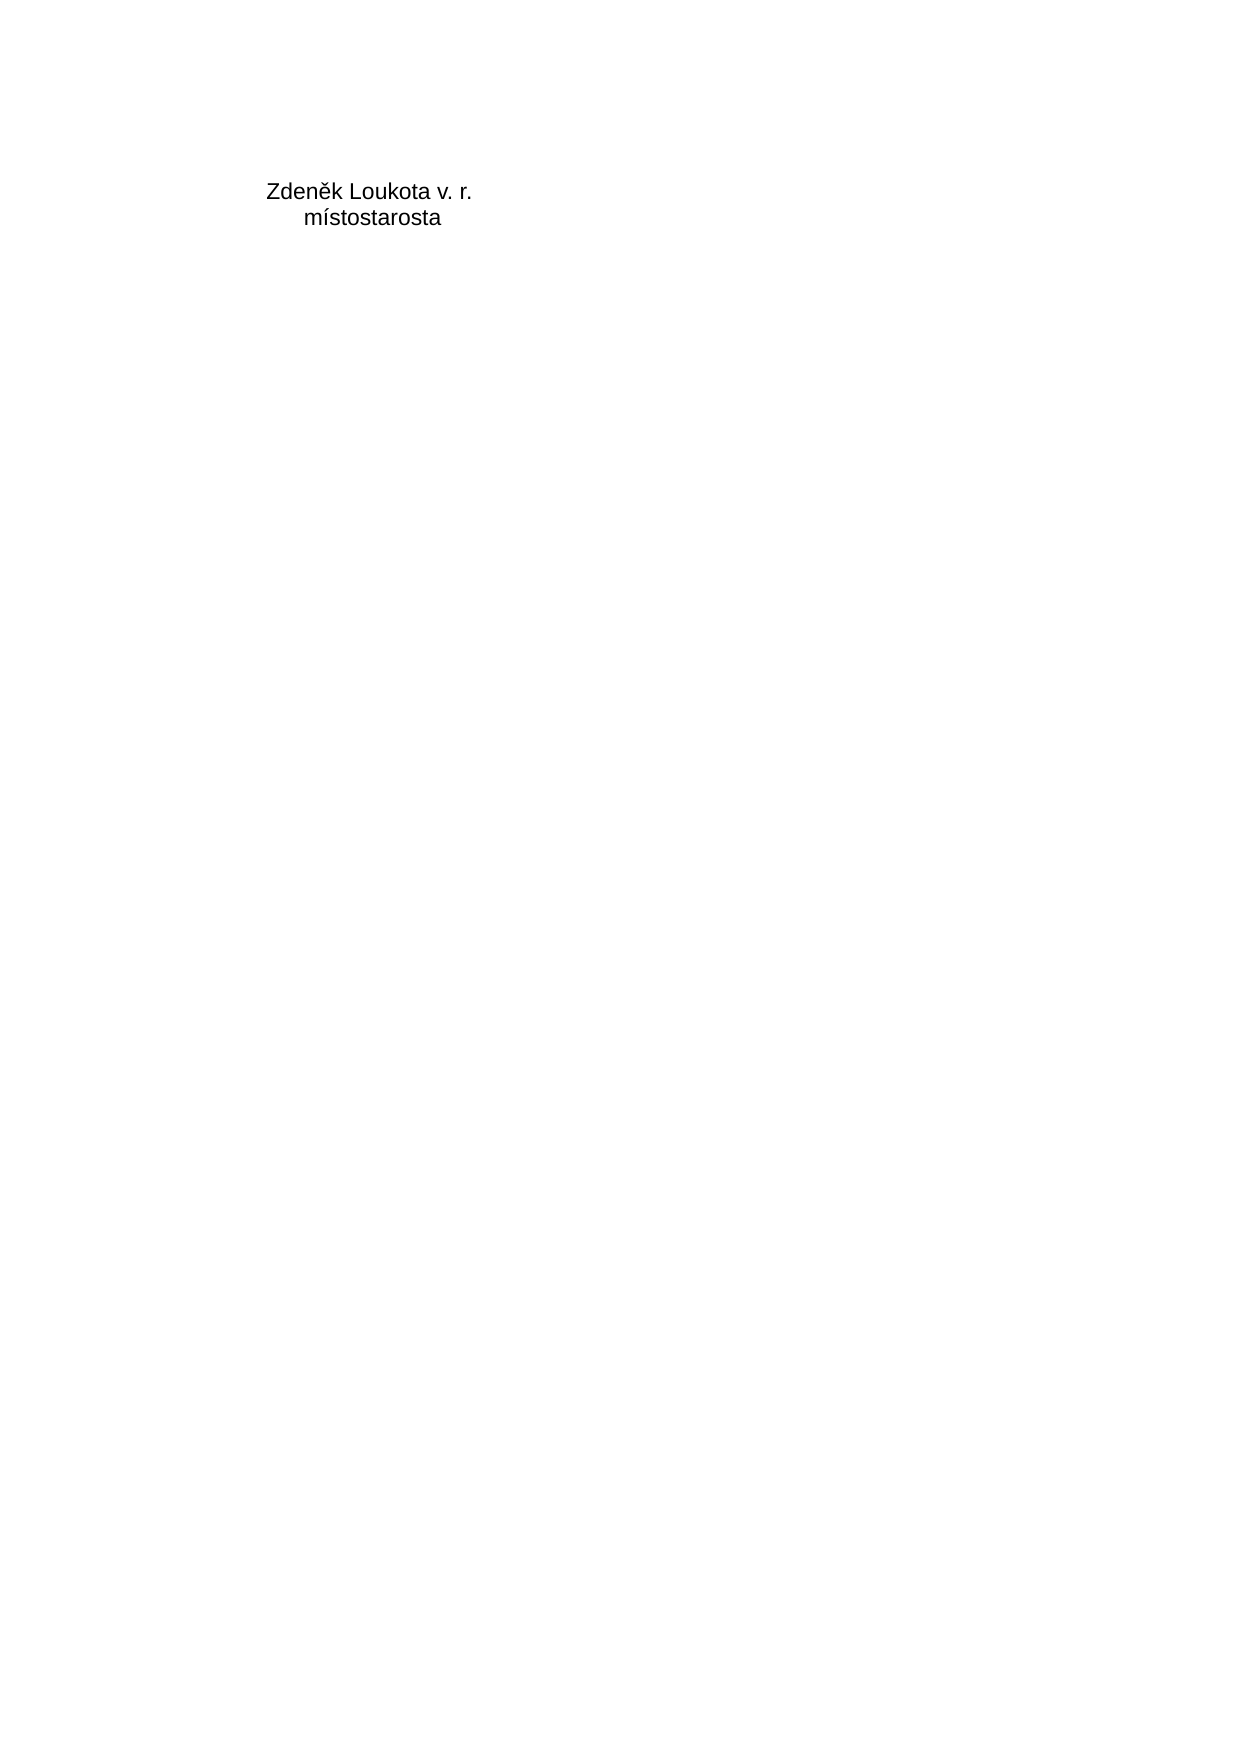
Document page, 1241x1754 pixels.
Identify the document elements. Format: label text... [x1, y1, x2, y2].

table_cell [620, 118, 1122, 236]
table_cell Zdeněk Loukota v. r. místostarosta [118, 118, 620, 236]
